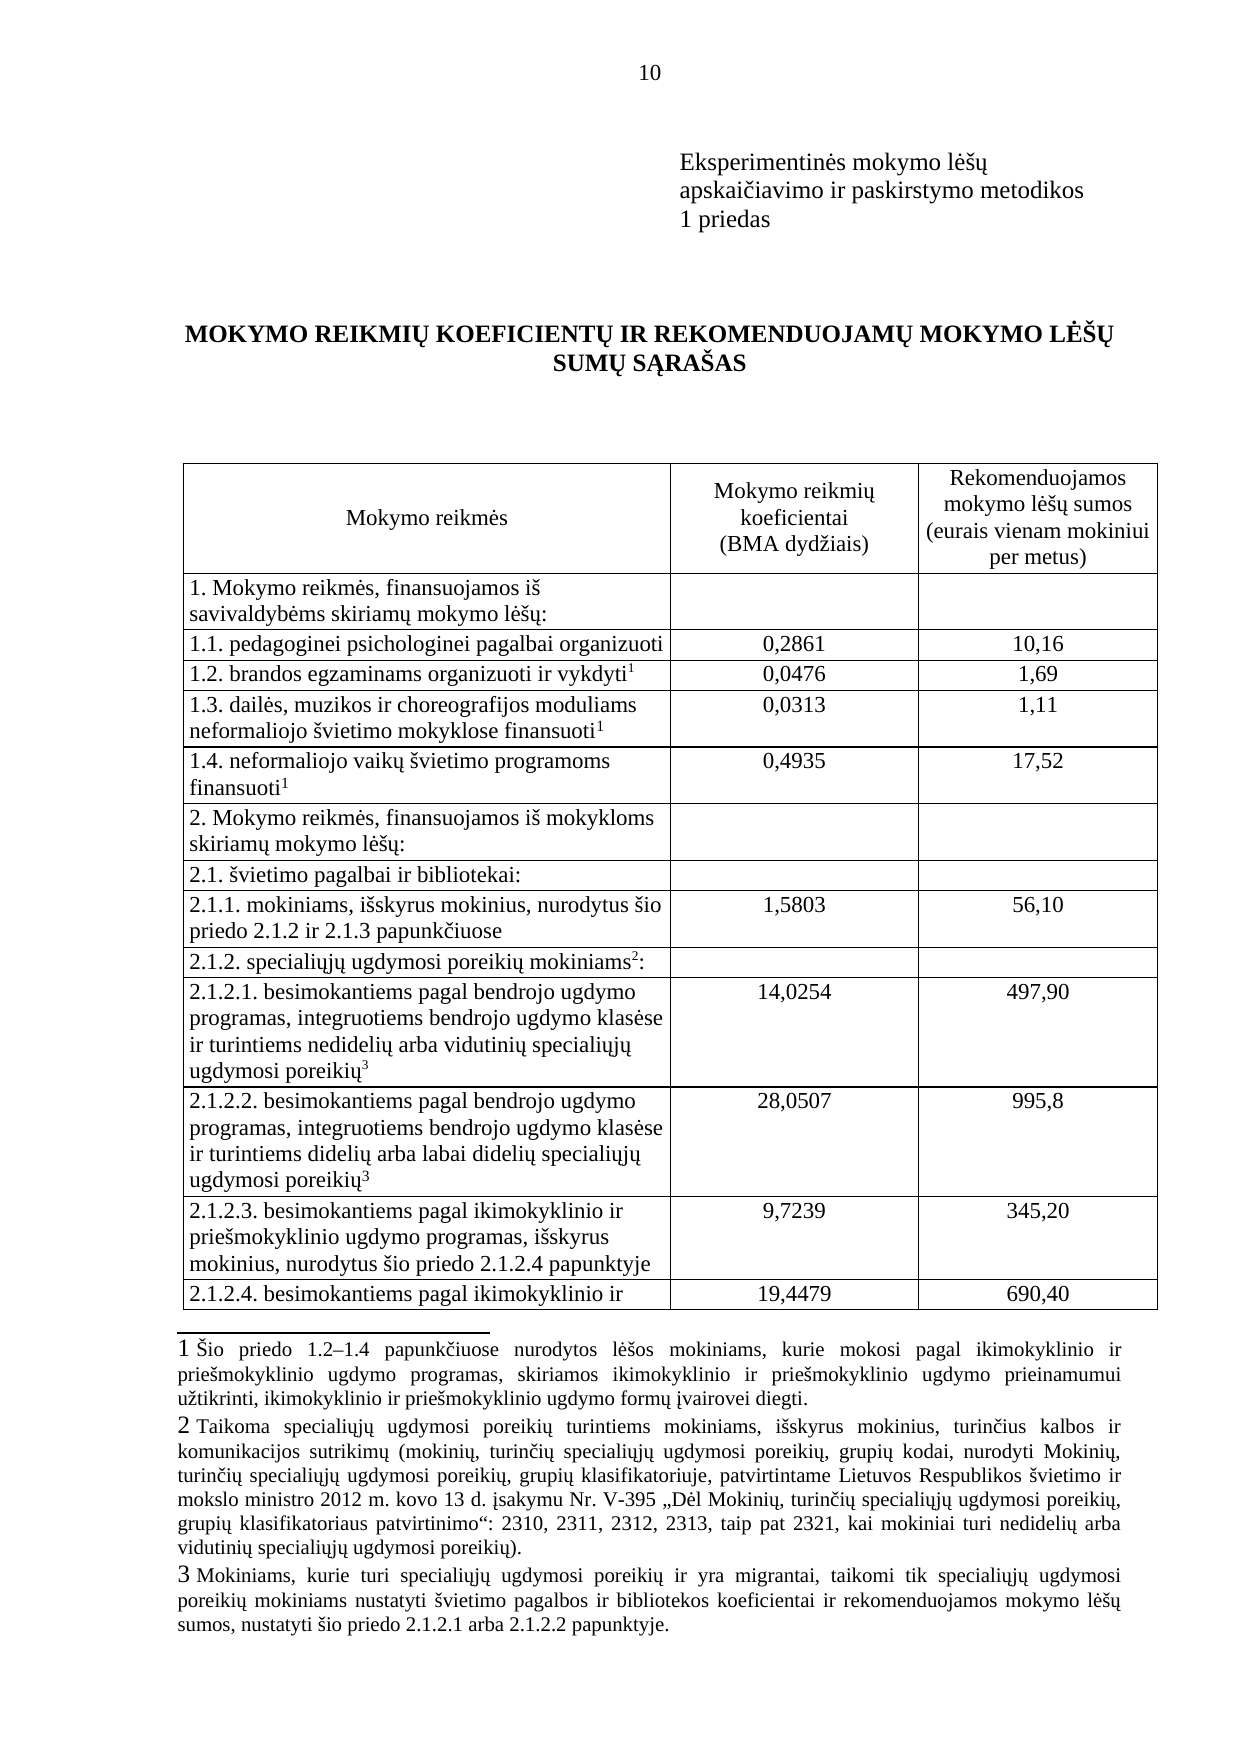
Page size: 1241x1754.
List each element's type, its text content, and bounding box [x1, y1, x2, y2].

table_cell 2. Mokymo reikmės, finansuojamos iš mokykloms skiriamų mokymo lėšų: [184, 804, 670, 860]
table_cell [919, 861, 1157, 890]
table_cell 0,0476 [671, 661, 918, 690]
table_cell 1.2. brandos egzaminams organizuoti ir vykdyti [184, 661, 670, 690]
table_cell 0,0313 [671, 691, 918, 746]
table_cell 2.1.2.1. besimokantiems pagal bendrojo ugdymo programas, integruotiems bendrojo ugdymo klasėse ir turintiems nedidelių arba vidutinių specialiųjų ugdymosi poreikių [184, 978, 670, 1086]
table_cell 14,0254 [671, 978, 918, 1086]
table_cell 1. Mokymo reikmės, finansuojamos iš savivaldybėms skiriamų mokymo lėšų: [184, 574, 670, 629]
table_cell 10,16 [919, 630, 1157, 659]
text Eksperimentinės mokymo lėšų [679, 147, 1122, 176]
table_header Mokymo reikmių koeficientai (BMA dydžiais) [671, 464, 918, 572]
text 1 priedas [679, 204, 1122, 233]
table_cell 2.1.2. specialiųjų ugdymosi poreikių mokiniams: [184, 948, 670, 977]
table_cell 1,11 [919, 691, 1157, 746]
table_cell [919, 804, 1157, 860]
table_cell 2.1. švietimo pagalbai ir bibliotekai: [184, 861, 670, 890]
table_cell 2.1.2.3. besimokantiems pagal ikimokyklinio ir priešmokyklinio ugdymo programas, išskyrus mokinius, nurodytus šio priedo 2.1.2.4 papunktyje [184, 1197, 670, 1279]
table_cell 1,5803 [671, 891, 918, 947]
table_cell 56,10 [919, 891, 1157, 947]
table_cell 1.4. neformaliojo vaikų švietimo programoms finansuoti1 [184, 748, 670, 803]
table_cell 1.3. dailės, muzikos ir choreografijos moduliams neformaliojo švietimo mokyklose finansuoti1 [184, 691, 670, 746]
table_cell [919, 948, 1157, 977]
table_cell 19,4479 [671, 1280, 918, 1309]
table_cell 1,69 [919, 661, 1157, 690]
table_cell 0,4935 [671, 748, 918, 803]
table_cell 345,20 [919, 1197, 1157, 1279]
table_header Rekomenduojamos mokymo lėšų sumos (eurais vienam mokiniui per metus) [919, 464, 1157, 572]
table_cell 0,2861 [671, 630, 918, 659]
table_cell 28,0507 [671, 1088, 918, 1196]
table_cell [671, 574, 918, 629]
text apskaičiavimo ir paskirstymo metodikos [679, 176, 1122, 204]
table_cell 2.1.1. mokiniams, išskyrus mokinius, nurodytus šio priedo 2.1.2 ir 2.1.3 papunkčiuose [184, 891, 670, 947]
table_cell 2.1.2.2. besimokantiems pagal bendrojo ugdymo programas, integruotiems bendrojo ugdymo klasėse ir turintiems didelių arba labai didelių specialiųjų ugdymosi poreikių3 [184, 1088, 670, 1196]
table_cell 2.1.2.4. besimokantiems pagal ikimokyklinio ir [184, 1280, 670, 1309]
table_cell [919, 574, 1157, 629]
table_cell [671, 861, 918, 890]
table_cell 1.1. pedagoginei psichologinei pagalbai organizuoti [184, 630, 670, 659]
table_cell 690,40 [919, 1280, 1157, 1309]
table_cell [671, 804, 918, 860]
table_cell 9,7239 [671, 1197, 918, 1279]
table_cell 995,8 [919, 1088, 1157, 1196]
table_cell [671, 948, 918, 977]
table_header Mokymo reikmės [184, 464, 670, 572]
table_cell 17,52 [919, 748, 1157, 803]
table_cell 497,90 [919, 978, 1157, 1086]
text MOKYMO REIKMIŲ KOEFICIENTŲ IR REKOMENDUOJAMŲ MOKYMO LĖŠŲ SUMŲ SĄRAŠAS [177, 319, 1122, 377]
